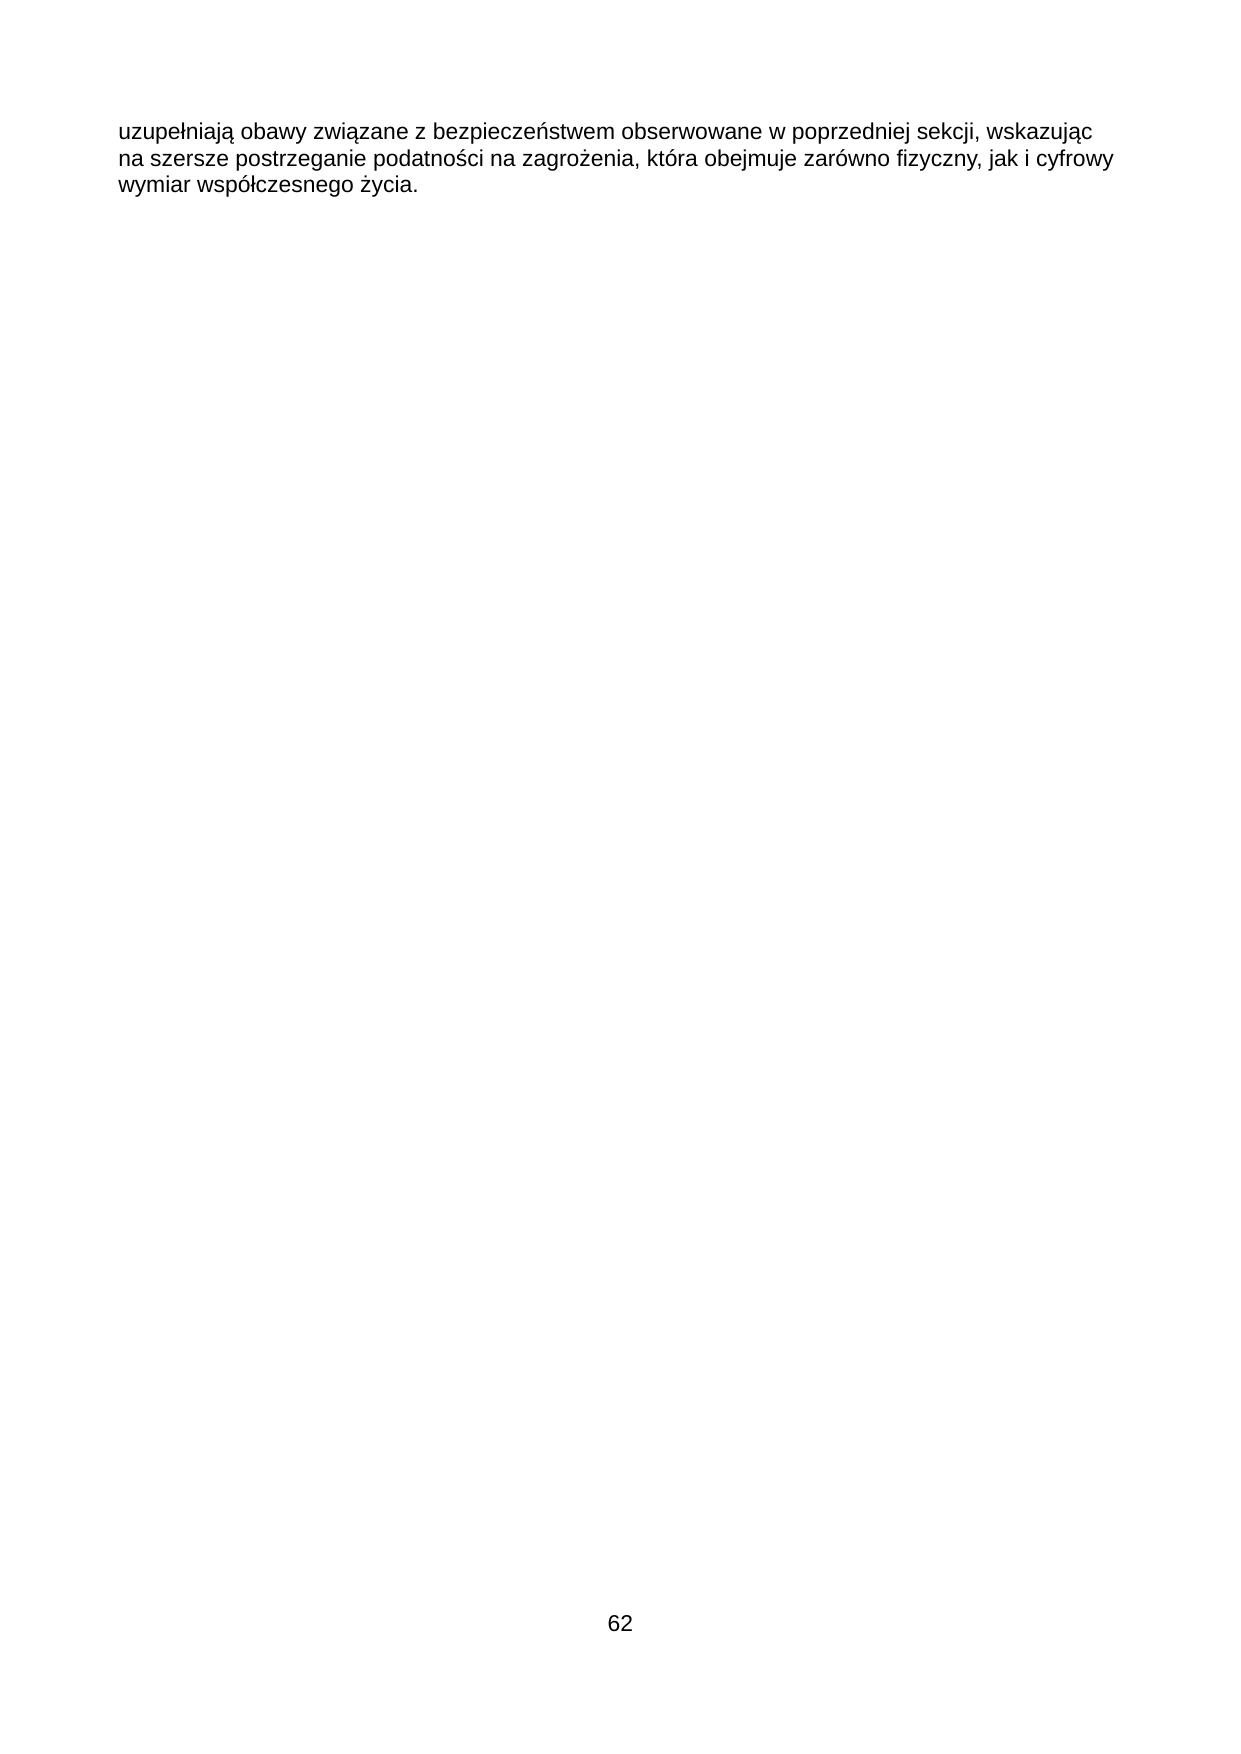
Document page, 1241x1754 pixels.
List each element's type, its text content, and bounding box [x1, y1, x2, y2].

text uzupełniają obawy związane z bezpieczeństwem obserwowane w poprzedniej sekcji, wskazując na szersze postrzeganie podatności na zagrożenia, która obejmuje zarówno fizyczny, jak i cyfrowy wymiar współczesnego życia. [118, 118, 1122, 197]
